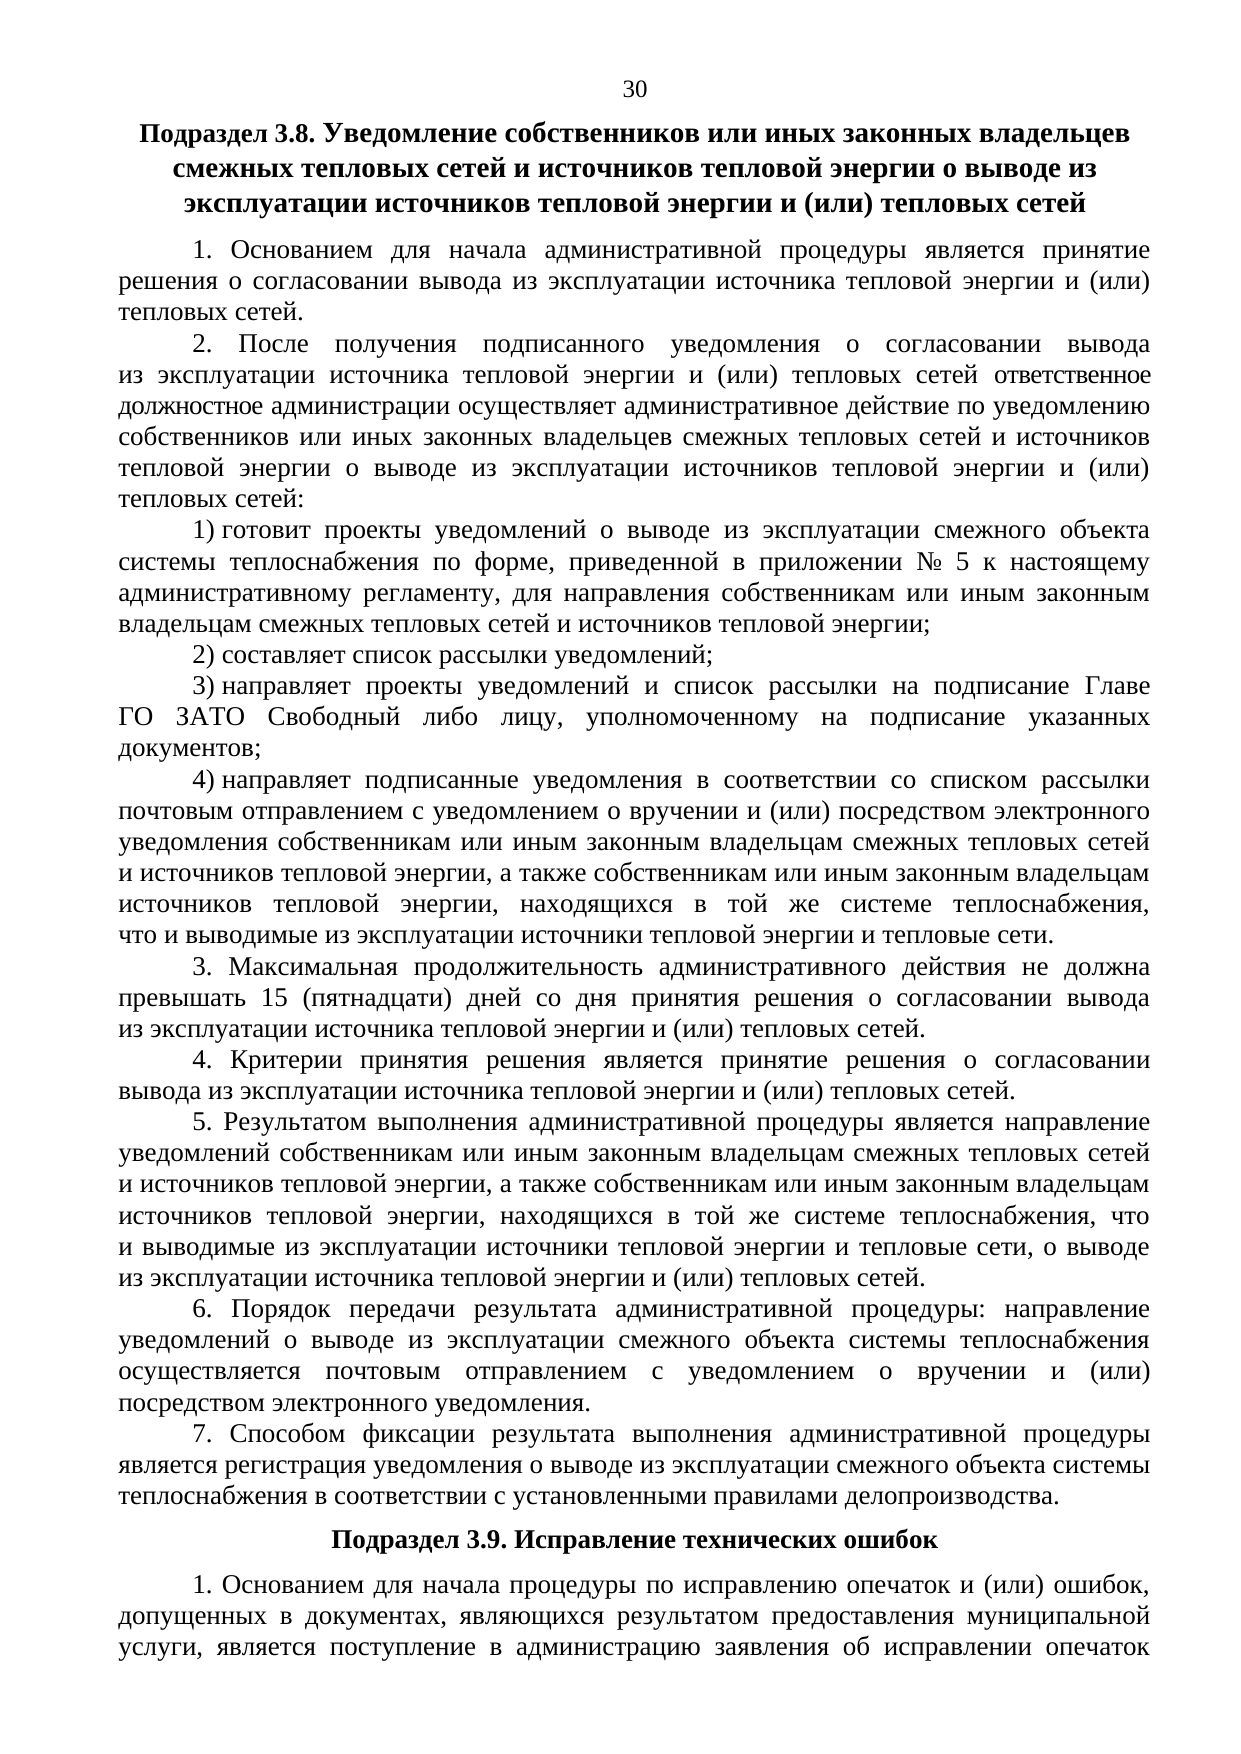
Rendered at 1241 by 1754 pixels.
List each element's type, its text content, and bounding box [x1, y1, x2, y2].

text 5. Результатом выполнения административной процедуры является направление уведомлений собственникам или иным законным владельцам смежных тепловых сетей и источников тепловой энергии, а также собственникам или иным законным владельцам источников тепловой энергии, находящихся в той же системе теплоснабжения, что и выводимые из эксплуатации источники тепловой энергии и тепловые сети, о выводе из эксплуатации источника тепловой энергии и (или) тепловых сетей. [118, 1105, 1152, 1292]
text 2. После получения подписанного уведомления о согласовании вывода из эксплуатации источника тепловой энергии и (или) тепловых сетей ответственное должностное администрации осуществляет административное действие по уведомлению собственников или иных законных владельцев смежных тепловых сетей и источников тепловой энергии о выводе из эксплуатации источников тепловой энергии и (или) тепловых сетей: [118, 327, 1152, 513]
list направляет подписанные уведомления в соответствии со списком рассылки почтовым отправлением с уведомлением о вручении и (или) посредством электронного уведомления собственникам или иным законным владельцам смежных тепловых сетей и источников тепловой энергии, а также собственникам или иным законным владельцам источников тепловой энергии, находящихся в той же системе теплоснабжения, что и выводимые из эксплуатации источники тепловой энергии и тепловые сети. [118, 763, 1152, 949]
list готовит проекты уведомлений о выводе из эксплуатации смежного объекта системы теплоснабжения по форме, приведенной в приложении № 5 к настоящему административному регламенту, для направления собственникам или иным законным владельцам смежных тепловых сетей и источников тепловой энергии; [118, 513, 1152, 638]
text 1. Основанием для начала процедуры по исправлению опечаток и (или) ошибок, допущенных в документах, являющихся результатом предоставления муниципальной услуги, является поступление в администрацию заявления об исправлении опечаток [118, 1568, 1152, 1661]
text 4. Критерии принятия решения является принятие решения о согласовании вывода из эксплуатации источника тепловой энергии и (или) тепловых сетей. [118, 1043, 1152, 1105]
text 3. Максимальная продолжительность административного действия не должна превышать 15 (пятнадцати) дней со дня принятия решения о согласовании вывода из эксплуатации источника тепловой энергии и (или) тепловых сетей. [118, 949, 1152, 1043]
list составляет список рассылки уведомлений; [118, 638, 1152, 669]
text 1. Основанием для начала административной процедуры является принятие решения о согласовании вывода из эксплуатации источника тепловой энергии и (или) тепловых сетей. [118, 233, 1152, 327]
text 7. Способом фиксации результата выполнения административной процедуры является регистрация уведомления о выводе из эксплуатации смежного объекта системы теплоснабжения в соответствии с установленными правилами делопроизводства. [118, 1417, 1152, 1510]
subtitle Подраздел 3.9. Исправление технических ошибок [118, 1523, 1152, 1554]
subtitle Подраздел 3.8. Уведомление собственников или иных законных владельцев смежных тепловых сетей и источников тепловой энергии о выводе из эксплуатации источников тепловой энергии и (или) тепловых сетей [118, 115, 1152, 219]
text 6. Порядок передачи результата административной процедуры: направление уведомлений о выводе из эксплуатации смежного объекта системы теплоснабжения осуществляется почтовым отправлением с уведомлением о вручении и (или) посредством электронного уведомления. [118, 1292, 1152, 1417]
list направляет проекты уведомлений и список рассылки на подписание Главе ГО ЗАТО Свободный либо лицу, уполномоченному на подписание указанных документов; [118, 669, 1152, 763]
